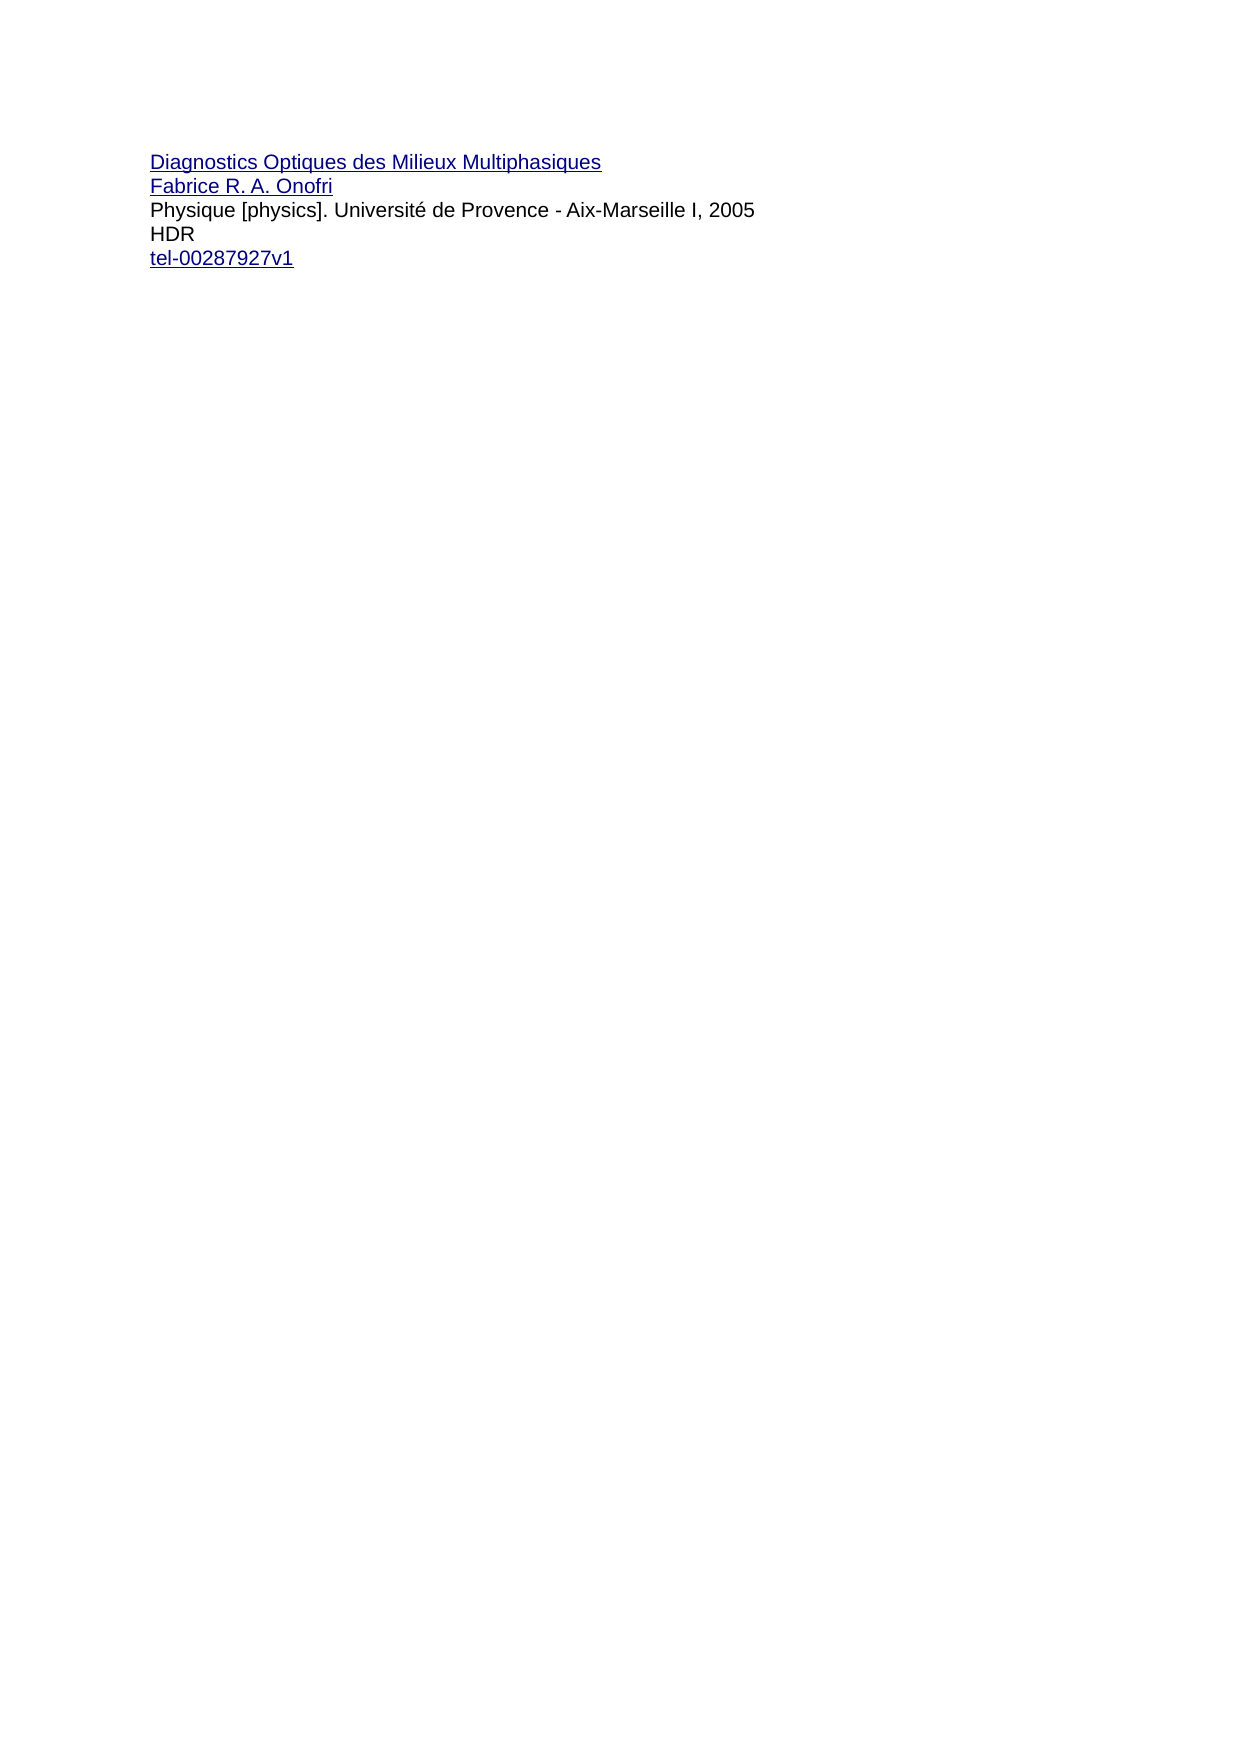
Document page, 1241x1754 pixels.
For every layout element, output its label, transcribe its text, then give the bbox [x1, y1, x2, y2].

table_header Diagnostics Optiques des Milieux Multiphasiques Fabrice R. A. Onofri Physique [physics]. Université de Provence - Aix-Marseille I, 2005 HDR tel-00287927v1 [150, 150, 1090, 270]
